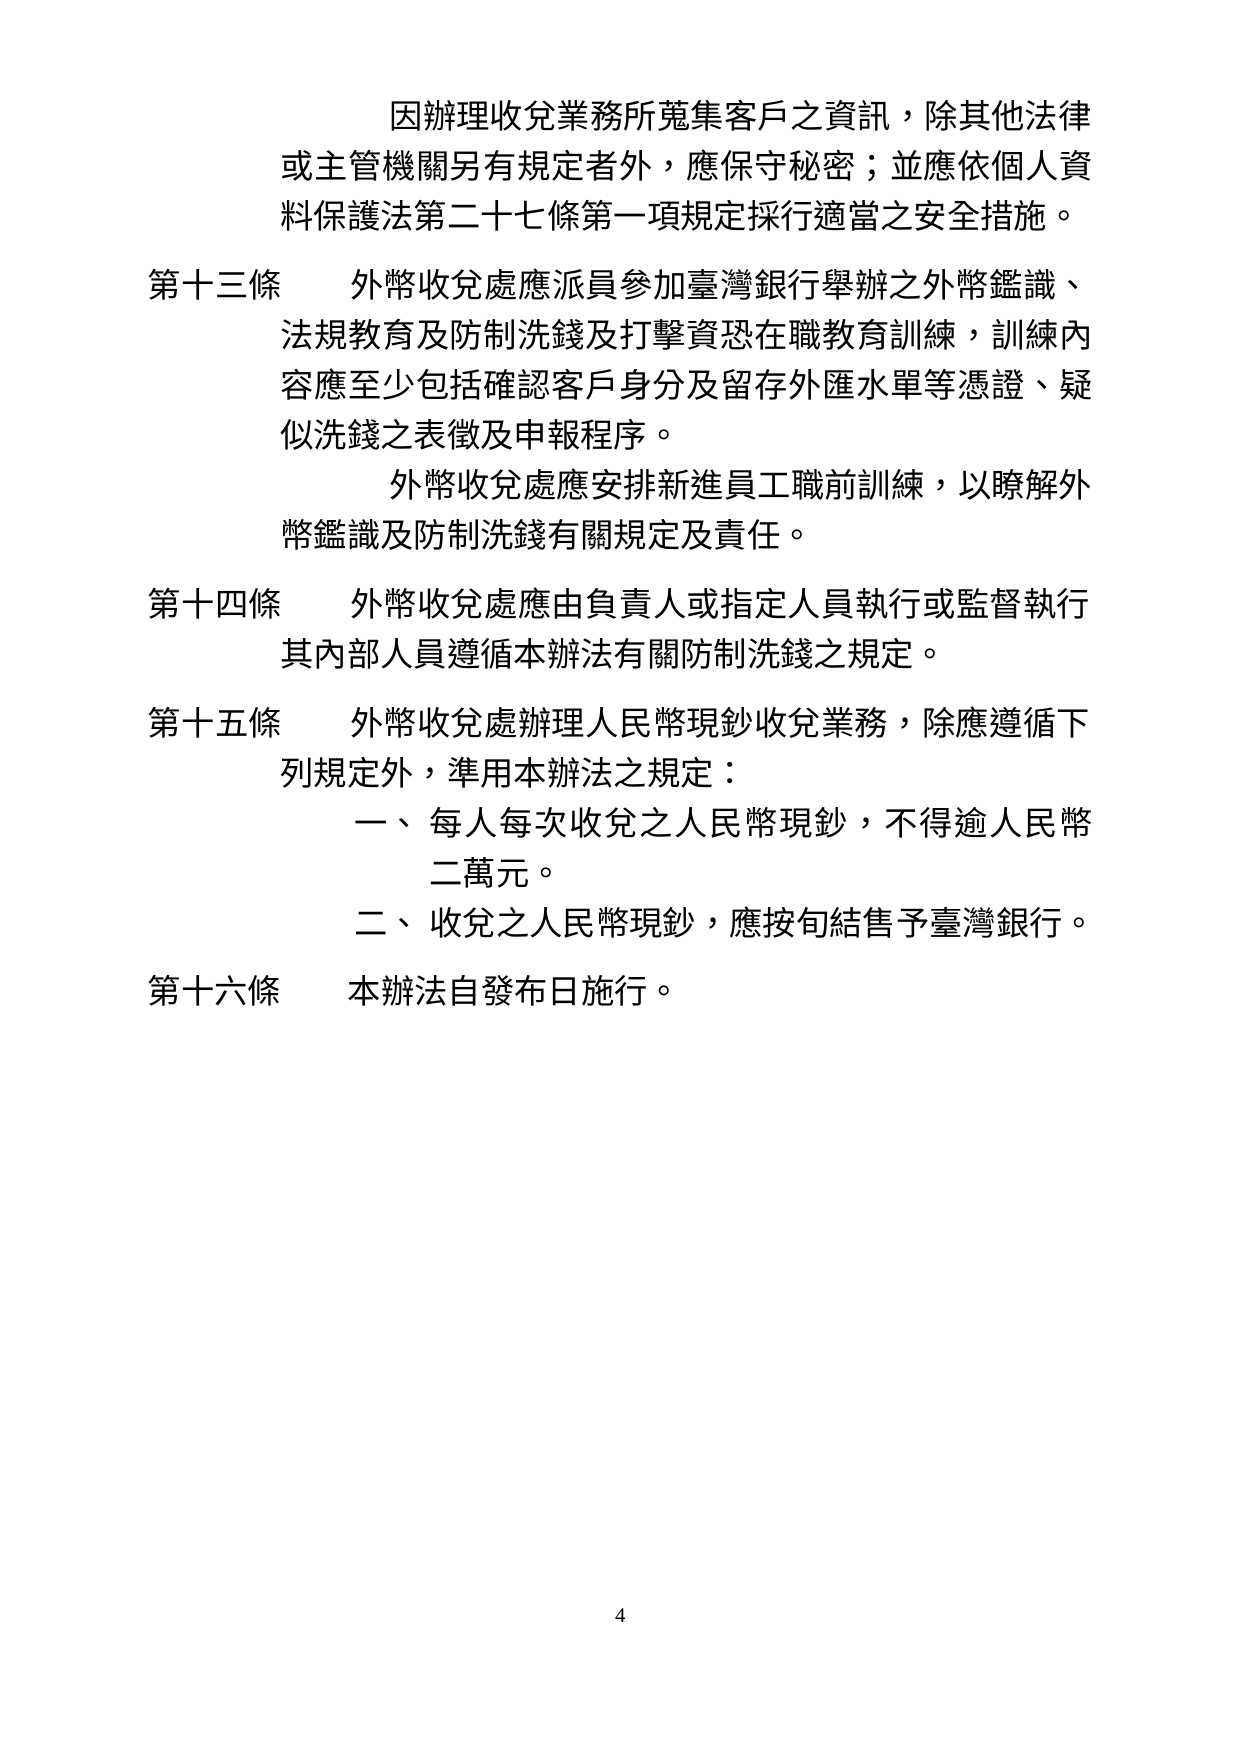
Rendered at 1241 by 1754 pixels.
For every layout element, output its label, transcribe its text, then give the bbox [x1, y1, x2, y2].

text 外幣收兌處應安排新進員工職前訓練，以瞭解外幣鑑識及防制洗錢有關規定及責任。 [148, 457, 1092, 557]
text 第十五條 外幣收兌處辦理人民幣現鈔收兌業務，除應遵循下列規定外，準用本辦法之規定： [148, 695, 1092, 795]
text 因辦理收兌業務所蒐集客戶之資訊，除其他法律或主管機關另有規定者外，應保守秘密；並應依個人資料保護法第二十七條第一項規定採行適當之安全措施。 [148, 89, 1092, 239]
list 每人每次收兌之人民幣現鈔，不得逾人民幣二萬元。 [354, 795, 1092, 895]
list 收兌之人民幣現鈔，應按旬結售予臺灣銀行。 [354, 895, 1092, 945]
text 第十四條 外幣收兌處應由負責人或指定人員執行或監督執行其內部人員遵循本辦法有關防制洗錢之規定。 [148, 576, 1092, 676]
text 第十六條 本辦法自發布日施行。 [148, 964, 1092, 1014]
text 第十三條 外幣收兌處應派員參加臺灣銀行舉辦之外幣鑑識、法規教育及防制洗錢及打擊資恐在職教育訓練，訓練內容應至少包括確認客戶身分及留存外匯水單等憑證、疑似洗錢之表徵及申報程序。 [148, 257, 1092, 457]
